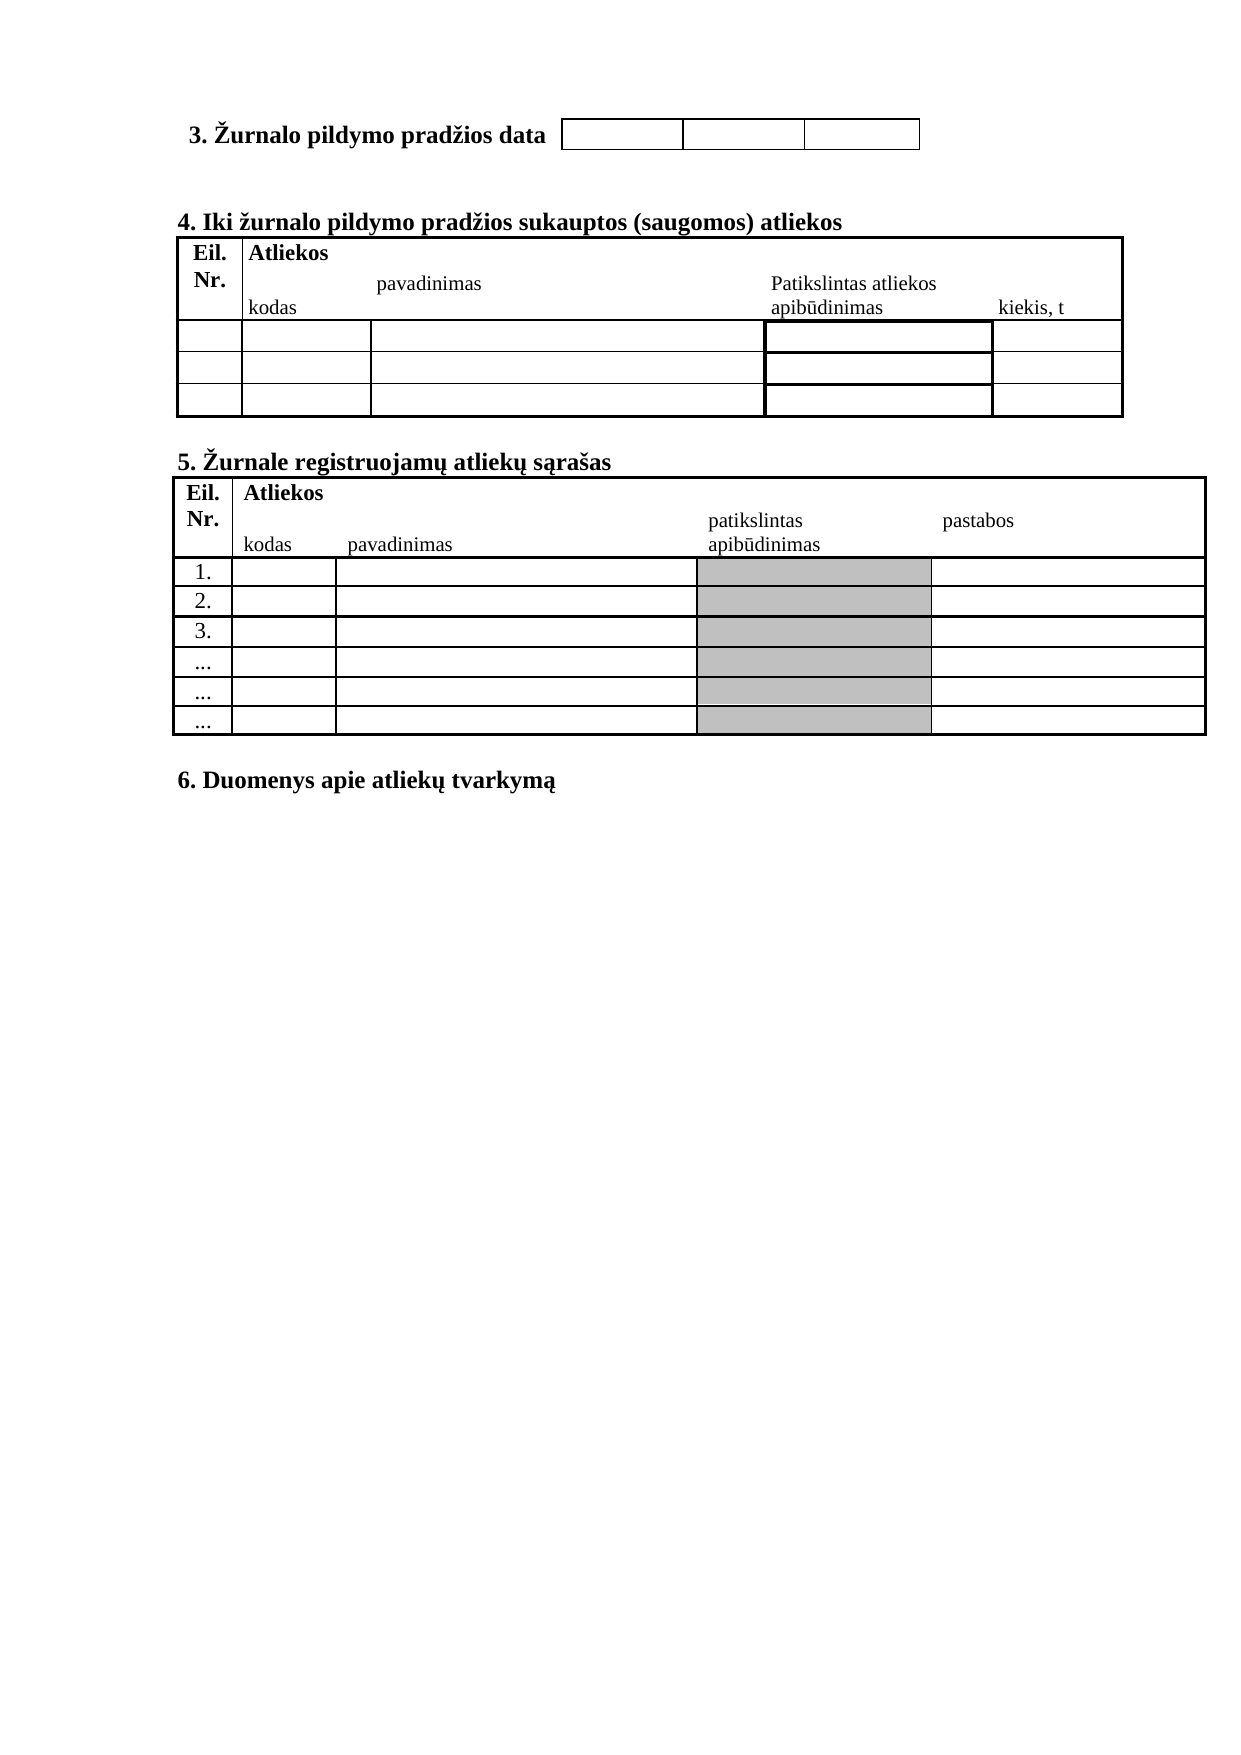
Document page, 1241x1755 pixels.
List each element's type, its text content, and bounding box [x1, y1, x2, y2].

table_cell [233, 559, 335, 585]
table_cell ... [175, 678, 231, 704]
table_cell [372, 384, 763, 415]
table_cell [932, 678, 1204, 704]
table_cell [563, 120, 682, 148]
table_cell [337, 618, 696, 646]
table_cell [233, 587, 335, 615]
table_cell [243, 384, 370, 415]
table_cell pastabos [931, 505, 1204, 556]
table_cell [994, 352, 1121, 383]
table_header [336, 479, 697, 505]
table_header Eil. Nr. [175, 479, 232, 556]
table_cell [698, 559, 931, 585]
table_cell [337, 587, 696, 615]
table_cell [805, 120, 919, 148]
table_header [697, 479, 931, 505]
table_cell [932, 618, 1204, 646]
table_cell [932, 587, 1204, 615]
table_cell [337, 707, 696, 733]
text 5. Žurnale registruojamų atliekų sąrašas [177, 447, 1122, 476]
table_cell [698, 707, 931, 733]
table_cell 3. Žurnalo pildymo pradžios data [177, 118, 561, 148]
table_cell [233, 648, 335, 676]
table_header Atliekos [233, 479, 336, 505]
table_cell kodas [243, 268, 371, 319]
table_cell [337, 648, 696, 676]
table_cell 1. [175, 559, 231, 585]
table_cell [179, 321, 241, 351]
table_cell pavadinimas [371, 268, 765, 319]
text 4. Iki žurnalo pildymo pradžios sukauptos (saugomos) atliekos [177, 207, 1122, 236]
table_cell ... [175, 707, 231, 733]
table_cell [932, 707, 1204, 733]
table_cell [243, 352, 370, 383]
table_cell [372, 352, 763, 383]
table_cell [233, 618, 335, 646]
table_cell kodas [233, 505, 336, 556]
table_cell [767, 323, 991, 351]
table_cell [337, 559, 696, 585]
table_cell [698, 618, 931, 646]
table_cell [920, 118, 1122, 148]
table_header [765, 239, 992, 268]
table_cell [233, 678, 335, 704]
table_header [931, 479, 1204, 505]
table_cell [767, 354, 991, 383]
table_cell [337, 678, 696, 704]
table_cell [932, 648, 1204, 676]
table_cell pavadinimas [336, 505, 697, 556]
table_cell ... [175, 648, 231, 676]
table_header Eil. Nr. [179, 239, 242, 319]
table_cell patikslintas apibūdinimas [697, 505, 931, 556]
table_header Atliekos [243, 239, 765, 268]
table_header [992, 239, 1121, 268]
table_cell [698, 587, 931, 615]
table_cell [932, 559, 1204, 585]
text 6. Duomenys apie atliekų tvarkymą [177, 765, 1122, 794]
table_cell [684, 120, 804, 148]
table_cell 3. [175, 618, 231, 646]
table_cell 2. [175, 587, 231, 615]
table_cell [243, 321, 370, 351]
table_cell [698, 678, 931, 704]
table_cell Patikslintas atliekos apibūdinimas [765, 268, 992, 319]
table_cell [179, 352, 241, 383]
table_cell [233, 707, 335, 733]
table_cell [372, 321, 763, 351]
table_cell [767, 386, 991, 415]
table_cell kiekis, t [992, 268, 1121, 319]
table_cell [179, 384, 241, 415]
table_cell [994, 384, 1121, 415]
table_cell [994, 321, 1121, 351]
table_cell [698, 648, 931, 676]
